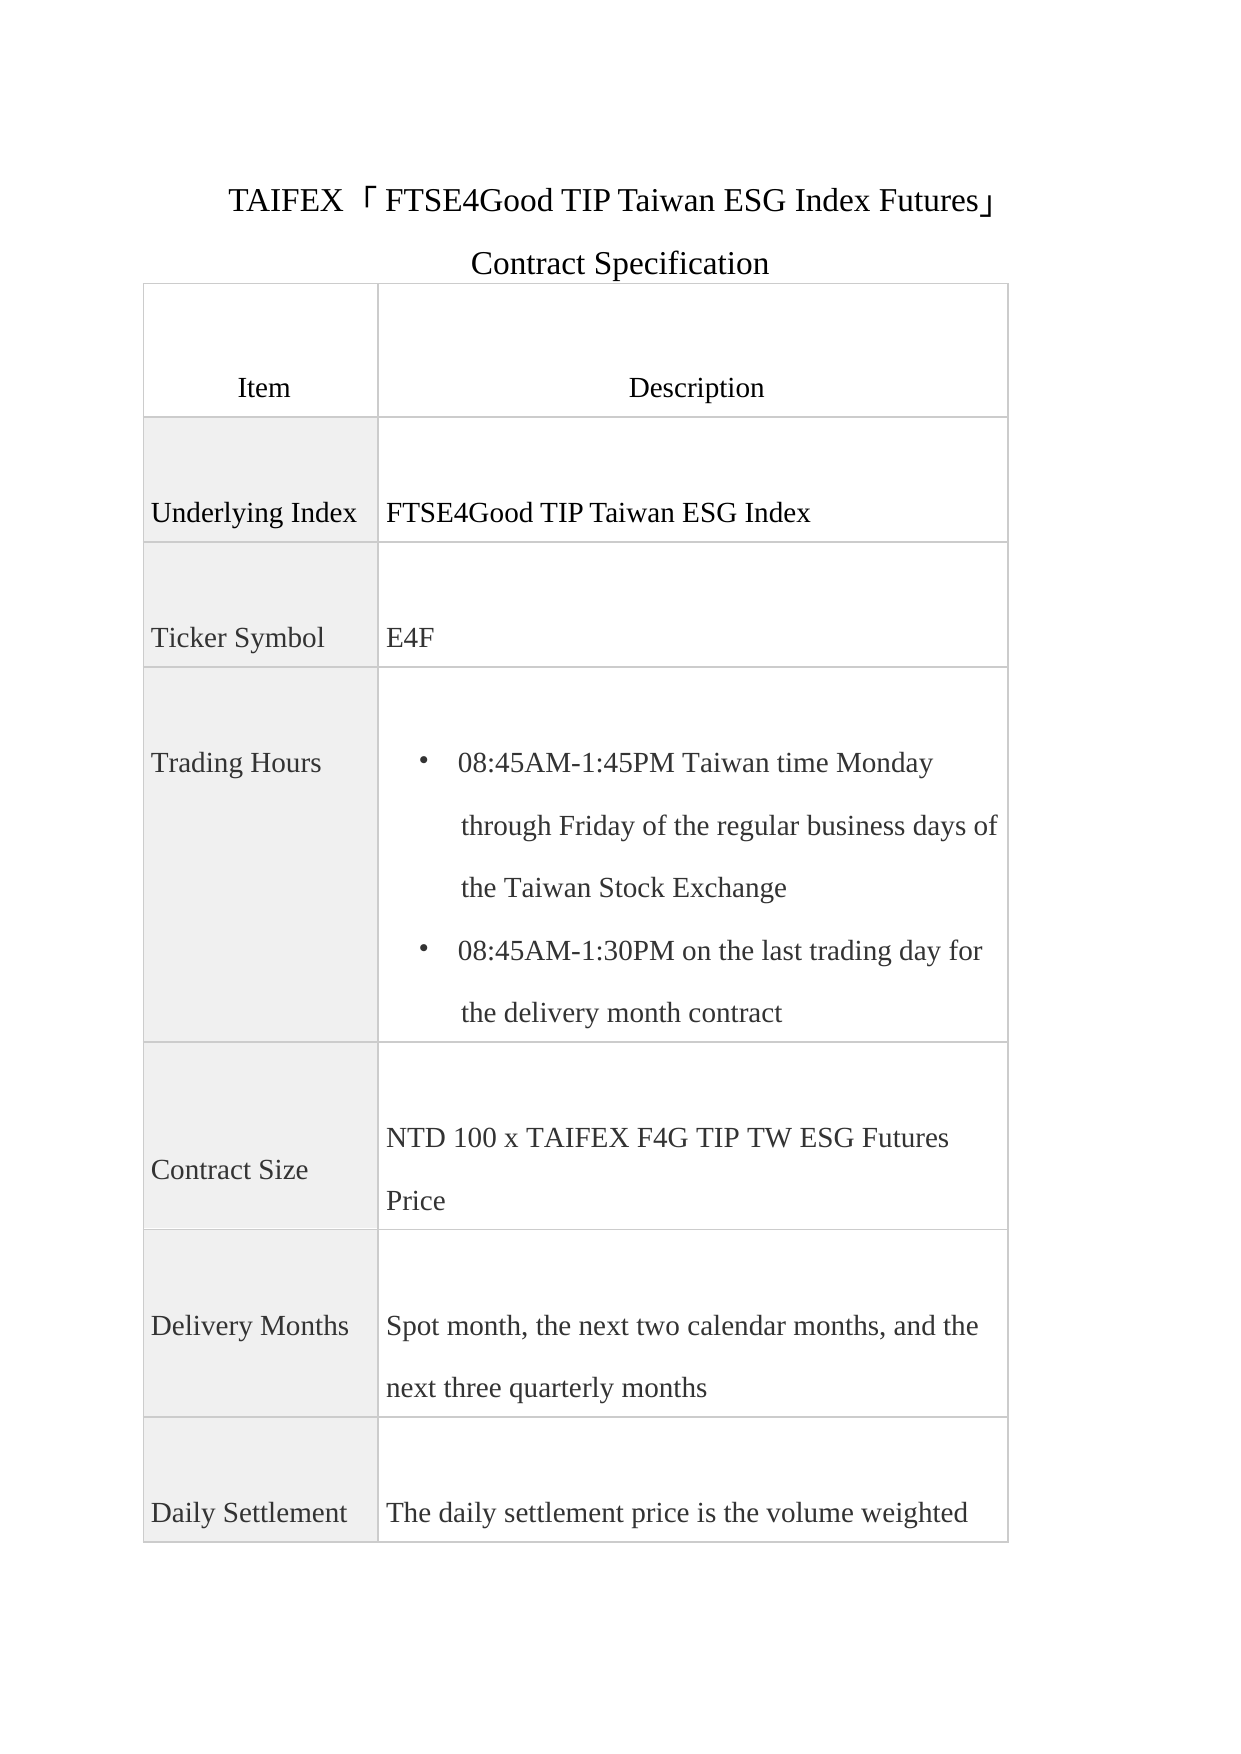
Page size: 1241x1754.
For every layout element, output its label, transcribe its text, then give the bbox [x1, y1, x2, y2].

table_cell Daily Settlement [144, 1418, 377, 1541]
table_header Description [379, 284, 1007, 416]
table_cell 08:45AM-1:45PM Taiwan time Monday through Friday of the regular business days of the Taiwan Stock Exchange 08:45AM-1:30PM on the last trading day for the delivery month contract [379, 668, 1007, 1041]
table_cell NTD 100 x TAIFEX F4G TIP TW ESG Futures Price [379, 1043, 1007, 1228]
table_cell Ticker Symbol [144, 543, 377, 666]
table_header Item [144, 284, 377, 416]
text TAIFEX「 FTSE4Good TIP Taiwan ESG Index Futures」 Contract Specification [187, 158, 1053, 283]
table_cell Delivery Months [144, 1230, 377, 1416]
table_cell Underlying Index [144, 418, 377, 541]
table_cell FTSE4Good TIP Taiwan ESG Index [379, 418, 1007, 541]
table_cell The daily settlement price is the volume weighted [379, 1418, 1007, 1541]
table_cell Trading Hours [144, 668, 377, 1041]
table_cell Contract Size [144, 1043, 377, 1228]
table_cell E4F [379, 543, 1007, 666]
table_cell Spot month, the next two calendar months, and the next three quarterly months [379, 1230, 1007, 1416]
